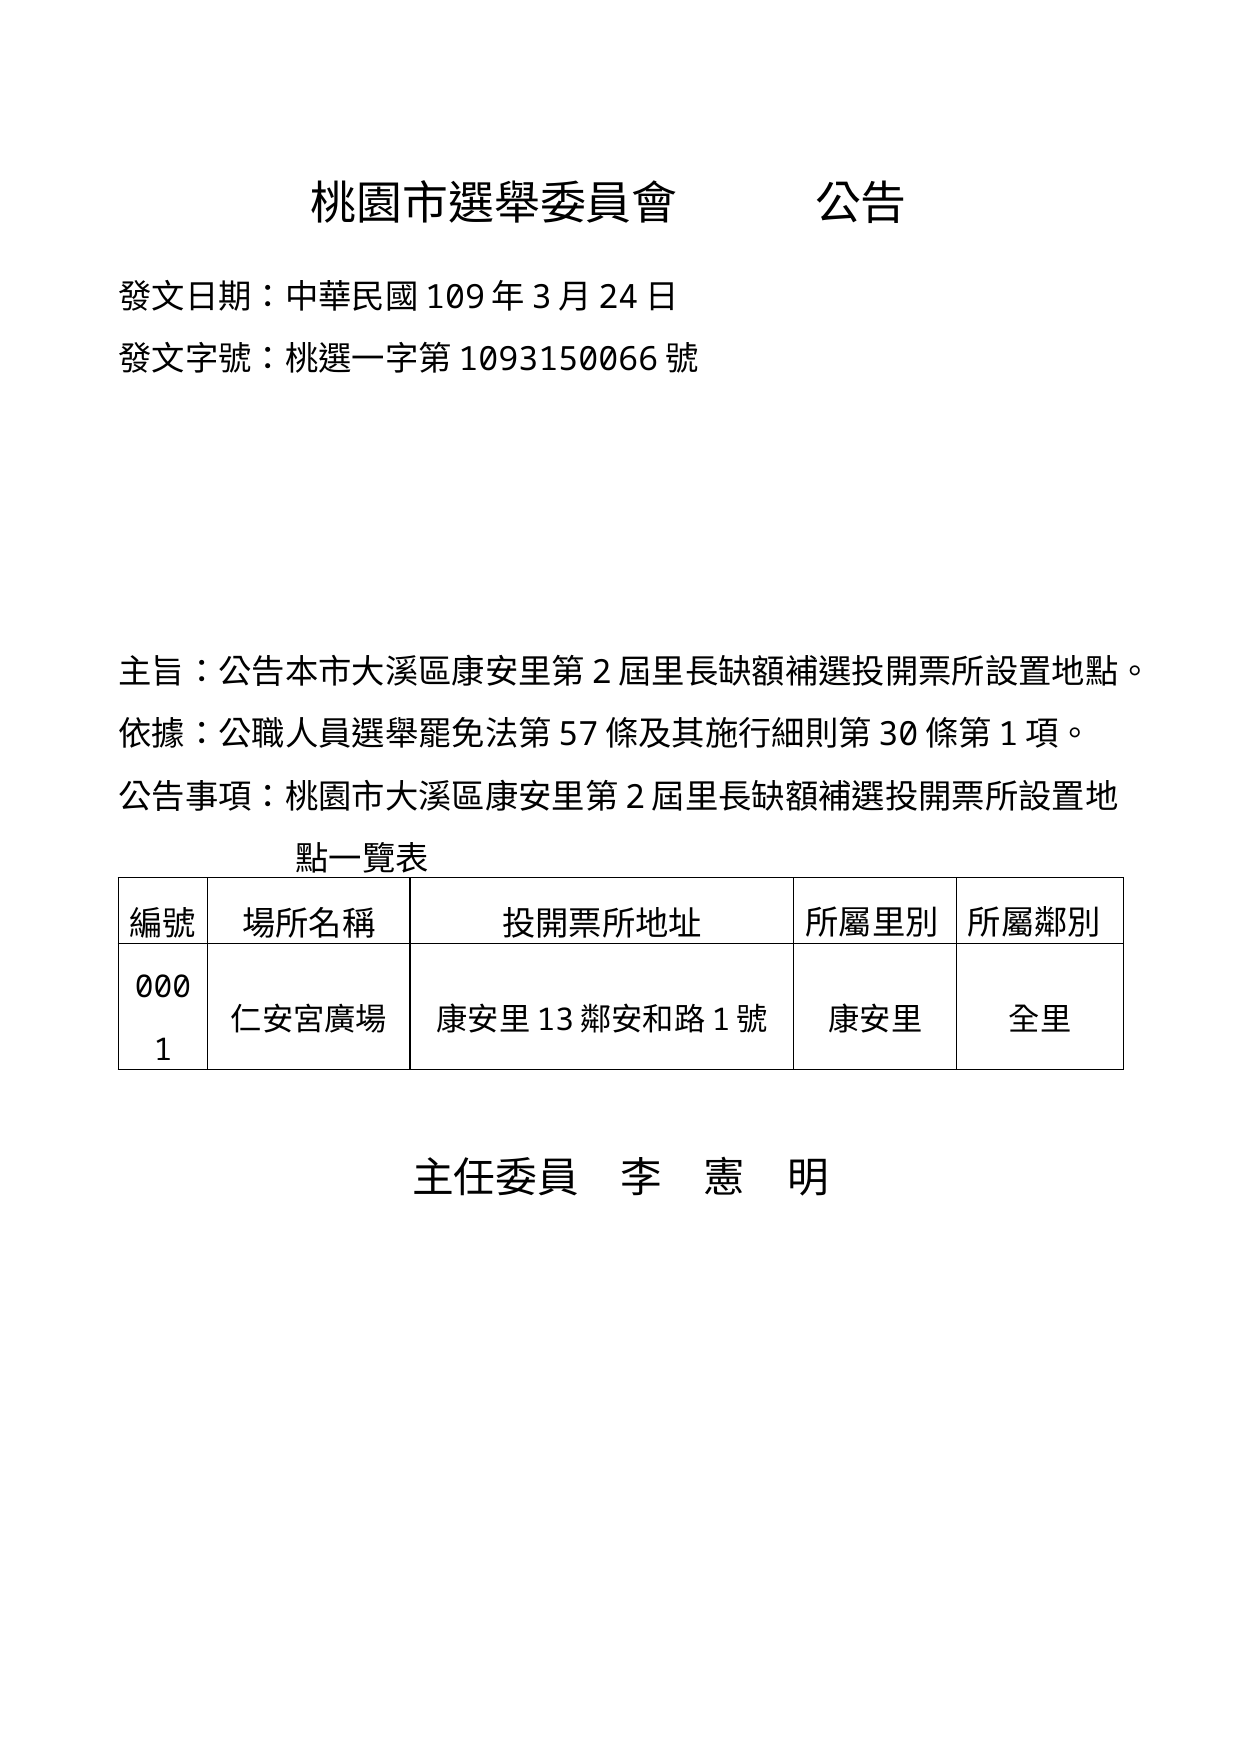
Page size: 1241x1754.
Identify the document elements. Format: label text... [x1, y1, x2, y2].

text 主任委員 李 憲 明 [118, 1132, 1122, 1195]
text 發文日期：中華民國109年3月24日 [118, 252, 1122, 314]
text 主旨：公告本市大溪區康安里第2屆里長缺額補選投開票所設置地點。 [118, 627, 1122, 689]
text 發文字號：桃選一字第1093150066號 [118, 314, 1122, 377]
table_cell 康安里 [794, 944, 956, 1069]
table_header 場所名稱 [208, 878, 409, 943]
table_cell 仁安宮廣場 [208, 944, 409, 1069]
table_header 編號 [119, 878, 207, 943]
table_header 所屬里別 [794, 878, 956, 943]
table_header 投開票所地址 [411, 878, 793, 943]
text 公告事項：桃園市大溪區康安里第2屆里長缺額補選投開票所設置地 點一覽表 [118, 752, 1122, 877]
table_cell 康安里13鄰安和路1號 [411, 944, 793, 1069]
table_header 所屬鄰別 [957, 878, 1123, 943]
text 依據：公職人員選舉罷免法第57條及其施行細則第30條第1項。 [118, 689, 1122, 752]
table_cell 全里 [957, 944, 1123, 1069]
table_cell 0001 [119, 944, 207, 1069]
text 桃園市選舉委員會 公告 [118, 127, 1122, 252]
